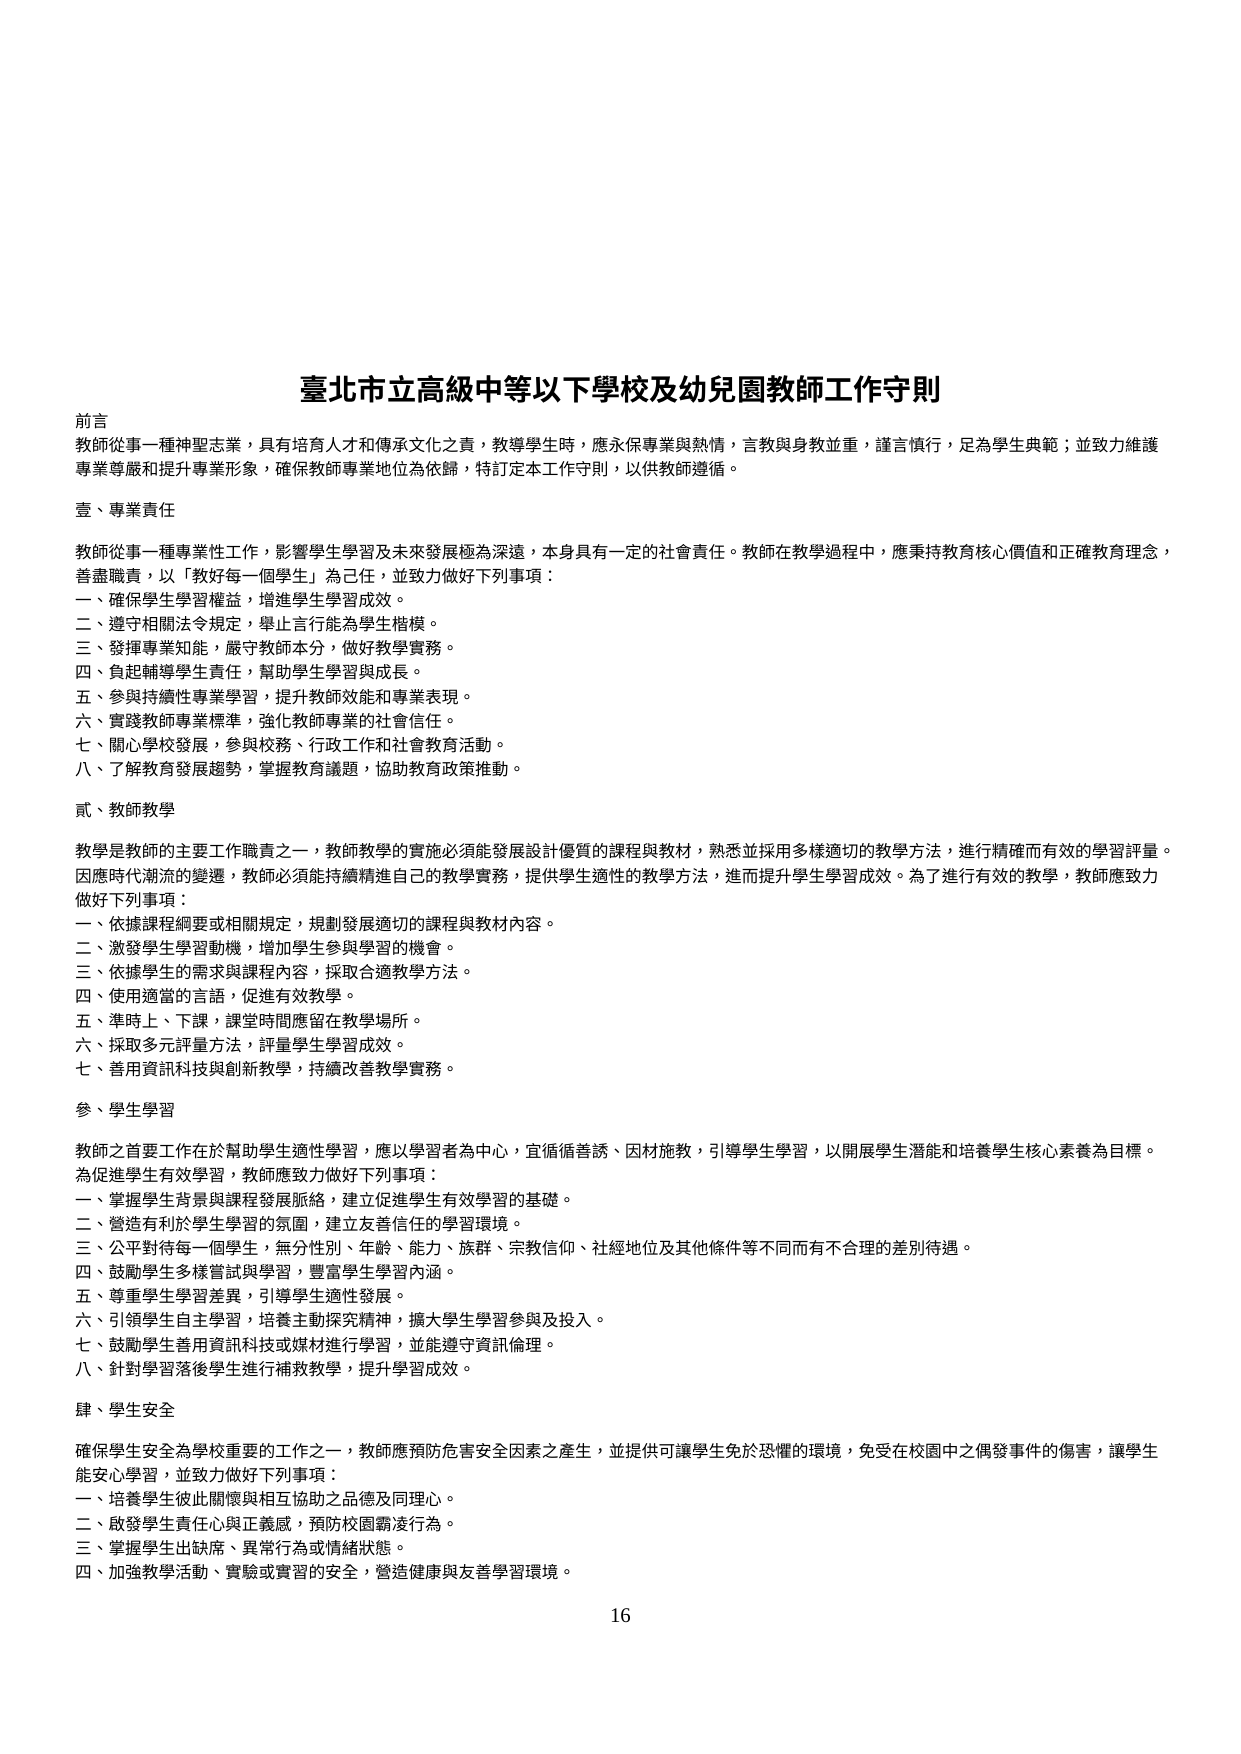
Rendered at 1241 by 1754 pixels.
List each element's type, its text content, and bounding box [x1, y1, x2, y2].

text 肆、學生安全 [75, 1397, 1165, 1421]
text 前言 [75, 408, 1165, 432]
text 二、遵守相關法令規定，舉止言行能為學生楷模。 [75, 611, 1165, 635]
text 一、確保學生學習權益，增進學生學習成效。 [75, 587, 1165, 611]
text 四、鼓勵學生多樣嘗試與學習，豐富學生學習內涵。 [75, 1259, 1165, 1283]
text 五、尊重學生學習差異，引導學生適性發展。 [75, 1283, 1165, 1307]
text 四、負起輔導學生責任，幫助學生學習與成長。 [75, 659, 1165, 684]
text 七、鼓勵學生善用資訊科技或媒材進行學習，並能遵守資訊倫理。 [75, 1332, 1165, 1356]
text 教師從事一種神聖志業，具有培育人才和傳承文化之責，教導學生時，應永保專業與熱情，言教與身教並重，謹言慎行，足為學生典範；並致力維護專業尊嚴和提升專業形象，確保教師專業地位為依歸，特訂定本工作守則，以供教師遵循。 [75, 432, 1165, 481]
text 六、採取多元評量方法，評量學生學習成效。 [75, 1032, 1165, 1056]
text 參、學生學習 [75, 1097, 1165, 1121]
text 一、依據課程綱要或相關規定，規劃發展適切的課程與教材內容。 [75, 911, 1165, 935]
text 三、公平對待每一個學生，無分性別、年齡、能力、族群、宗教信仰、社經地位及其他條件等不同而有不合理的差別待遇。 [75, 1235, 1165, 1259]
text 七、善用資訊科技與創新教學，持續改善教學實務。 [75, 1056, 1165, 1080]
text 教師之首要工作在於幫助學生適性學習，應以學習者為中心，宜循循善誘、因材施教，引導學生學習，以開展學生潛能和培養學生核心素養為目標。為促進學生有效學習，教師應致力做好下列事項： [75, 1138, 1165, 1187]
text 三、掌握學生出缺席、異常行為或情緒狀態。 [75, 1535, 1165, 1559]
text 八、了解教育發展趨勢，掌握教育議題，協助教育政策推動。 [75, 756, 1165, 780]
text 一、培養學生彼此關懷與相互協助之品德及同理心。 [75, 1486, 1165, 1511]
text 一、掌握學生背景與課程發展脈絡，建立促進學生有效學習的基礎。 [75, 1187, 1165, 1211]
text 六、引領學生自主學習，培養主動探究精神，擴大學生學習參與及投入。 [75, 1307, 1165, 1332]
text 二、激發學生學習動機，增加學生參與學習的機會。 [75, 935, 1165, 959]
text 八、針對學習落後學生進行補救教學，提升學習成效。 [75, 1356, 1165, 1380]
text 教師從事一種專業性工作，影響學生學習及未來發展極為深遠，本身具有一定的社會責任。教師在教學過程中，應秉持教育核心價值和正確教育理念，善盡職責，以「教好每一個學生」為己任，並致力做好下列事項： [75, 539, 1165, 587]
text 臺北市立高級中等以下學校及幼兒園教師工作守則 [75, 346, 1165, 408]
text 六、實踐教師專業標準，強化教師專業的社會信任。 [75, 708, 1165, 732]
text 二、營造有利於學生學習的氛圍，建立友善信任的學習環境。 [75, 1211, 1165, 1235]
text 七、關心學校發展，參與校務、行政工作和社會教育活動。 [75, 732, 1165, 756]
text 確保學生安全為學校重要的工作之一，教師應預防危害安全因素之產生，並提供可讓學生免於恐懼的環境，免受在校園中之偶發事件的傷害，讓學生能安心學習，並致力做好下列事項： [75, 1438, 1165, 1486]
text 五、準時上、下課，課堂時間應留在教學場所。 [75, 1008, 1165, 1032]
text 三、發揮專業知能，嚴守教師本分，做好教學實務。 [75, 635, 1165, 659]
text 五、參與持續性專業學習，提升教師效能和專業表現。 [75, 684, 1165, 708]
text 教學是教師的主要工作職責之一，教師教學的實施必須能發展設計優質的課程與教材，熟悉並採用多樣適切的教學方法，進行精確而有效的學習評量。因應時代潮流的變遷，教師必須能持續精進自己的教學實務，提供學生適性的教學方法，進而提升學生學習成效。為了進行有效的教學，教師應致力做好下列事項： [75, 838, 1165, 911]
text 二、啟發學生責任心與正義感，預防校園霸凌行為。 [75, 1511, 1165, 1535]
text 四、加強教學活動、實驗或實習的安全，營造健康與友善學習環境。 [75, 1559, 1165, 1583]
text 壹、專業責任 [75, 497, 1165, 522]
text 四、使用適當的言語，促進有效教學。 [75, 983, 1165, 1008]
text 貳、教師教學 [75, 797, 1165, 821]
text 三、依據學生的需求與課程內容，採取合適教學方法。 [75, 959, 1165, 983]
